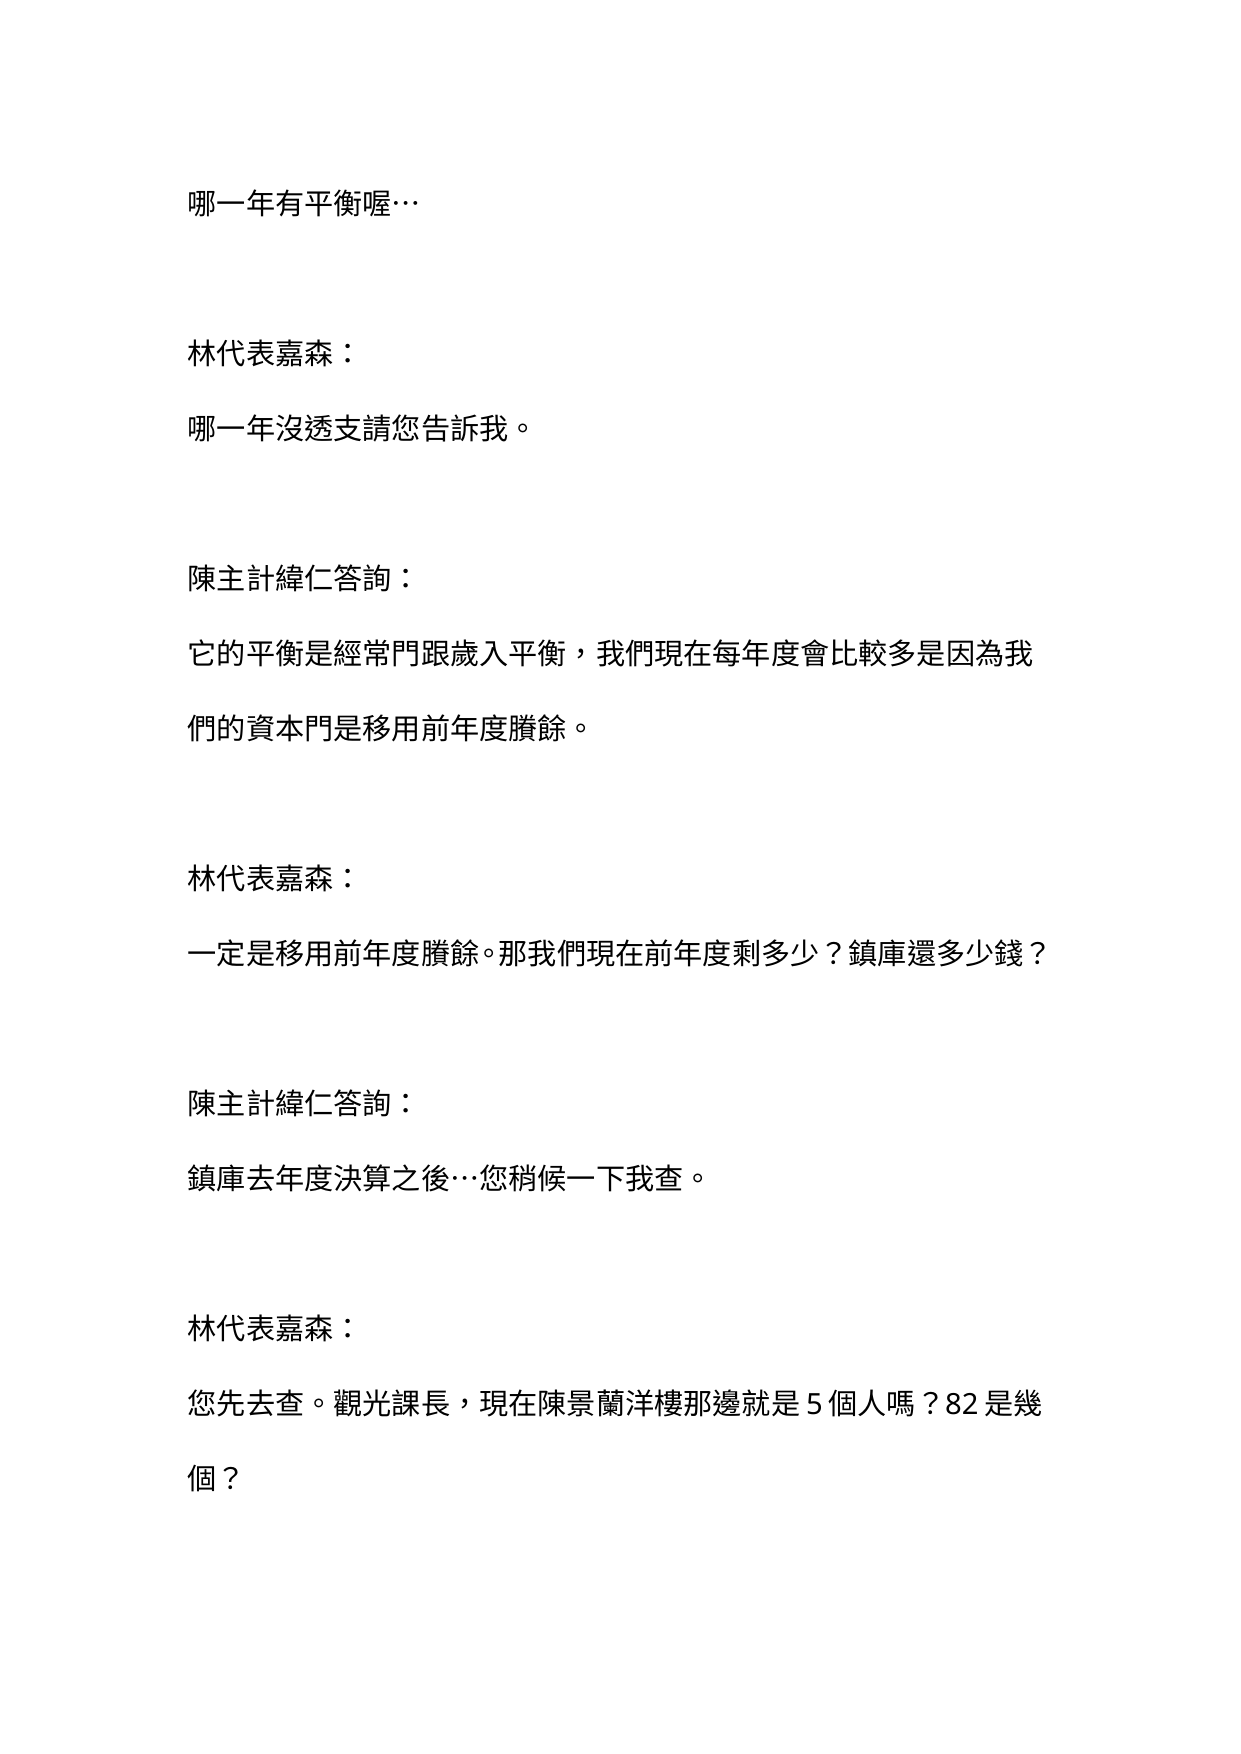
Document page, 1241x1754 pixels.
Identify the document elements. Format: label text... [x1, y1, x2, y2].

text 陳主計緯仁答詢： [187, 1064, 1053, 1139]
text 鎮庫去年度決算之後…您稍候一下我查。 [187, 1139, 1053, 1214]
text 哪一年沒透支請您告訴我。 [187, 389, 1053, 464]
text 林代表嘉森： [187, 839, 1053, 914]
text 您先去查。觀光課長，現在陳景蘭洋樓那邊就是5個人嗎？82是幾個？ [187, 1364, 1053, 1514]
text 它的平衡是經常門跟歲入平衡，我們現在每年度會比較多是因為我們的資本門是移用前年度賸餘。 [187, 614, 1053, 764]
text 林代表嘉森： [187, 314, 1053, 389]
text 一定是移用前年度賸餘。那我們現在前年度剩多少？鎮庫還多少錢？ [187, 914, 1053, 989]
text 林代表嘉森： [187, 1289, 1053, 1364]
text 陳主計緯仁答詢： [187, 539, 1053, 614]
text 哪一年有平衡喔… [187, 164, 1053, 239]
